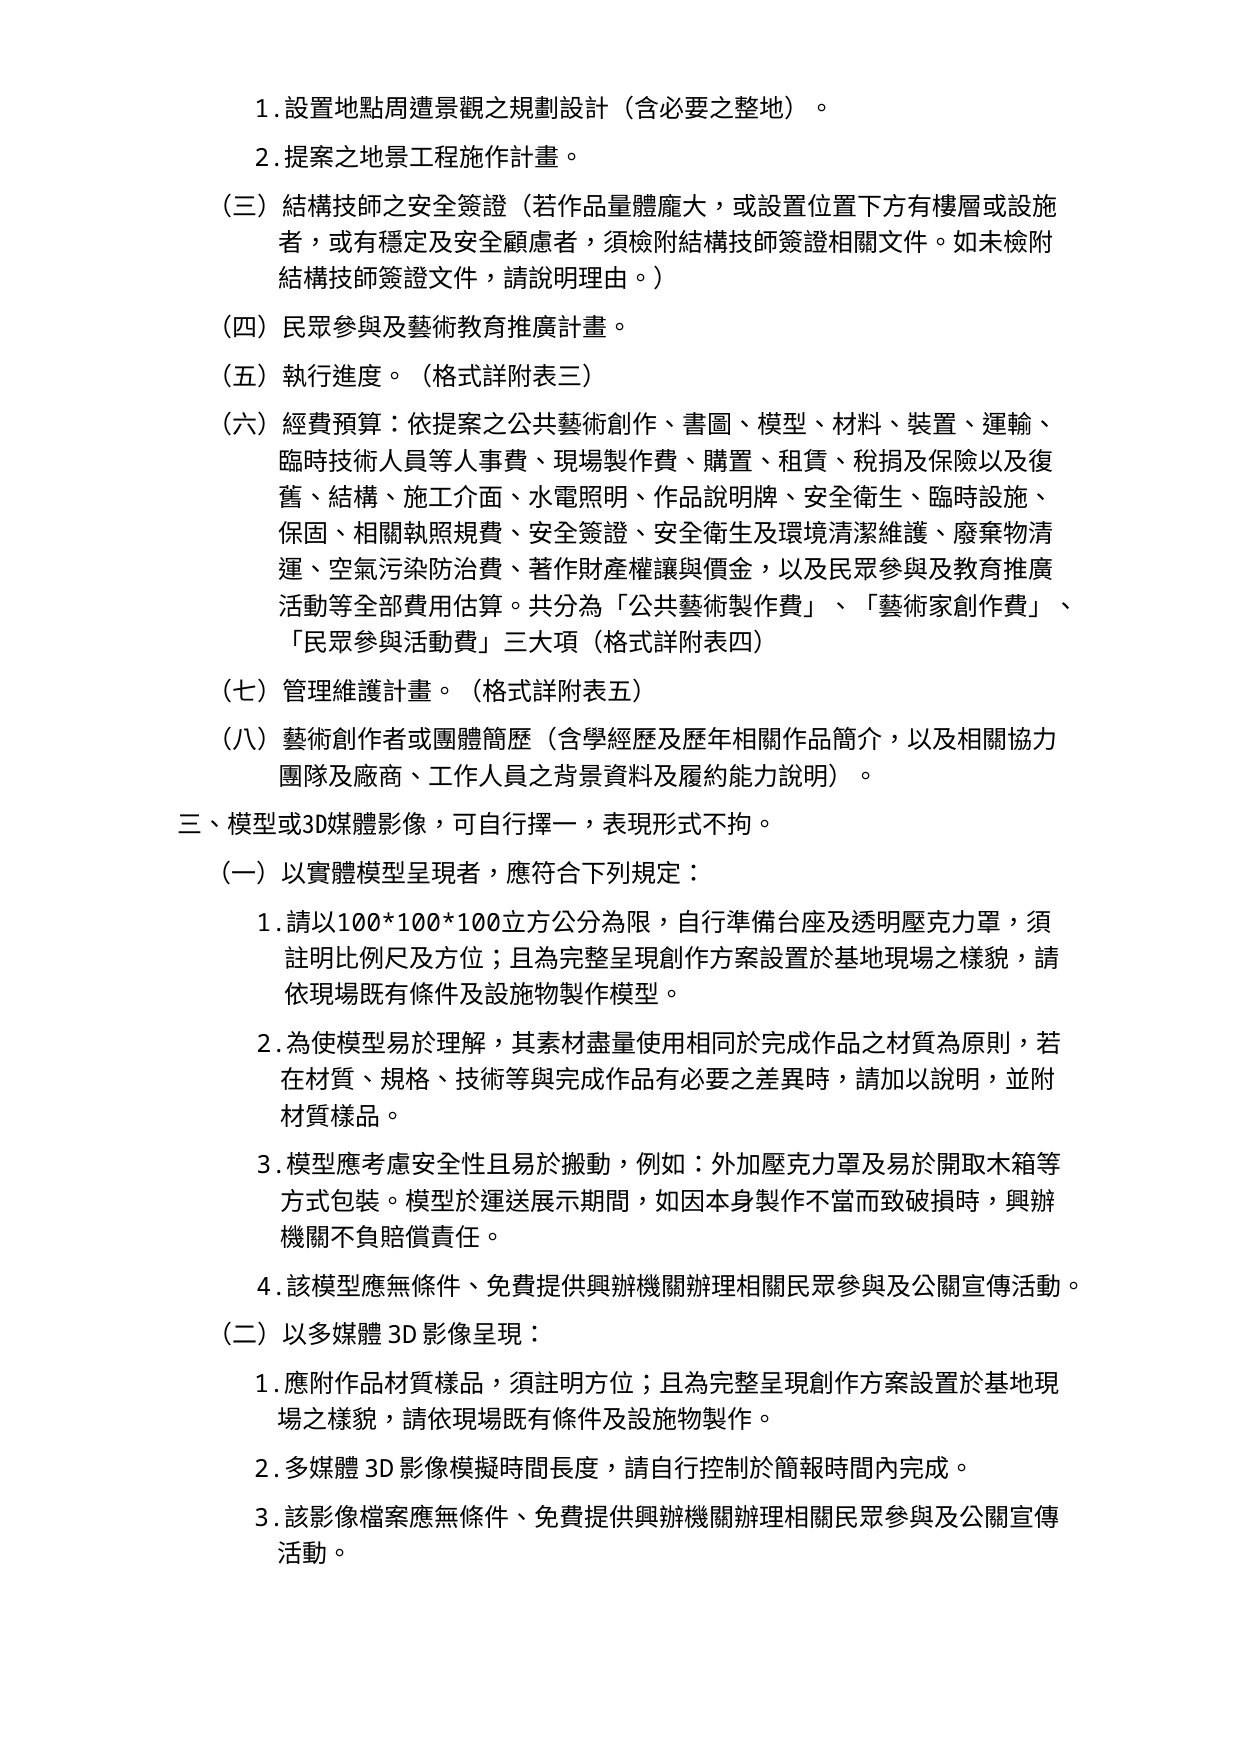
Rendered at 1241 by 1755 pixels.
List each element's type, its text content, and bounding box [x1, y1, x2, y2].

text 1.應附作品材質樣品，須註明方位；且為完整呈現創作方案設置於基地現場之樣貌，請依現場既有條件及設施物製作。 [254, 1364, 1063, 1436]
text 1.請以100*100*100立方公分為限，自行準備台座及透明壓克力罩，須註明比例尺及方位；且為完整呈現創作方案設置於基地現場之樣貌，請依現場既有條件及設施物製作模型。 [256, 902, 1063, 1011]
text （一）以實體模型呈現者，應符合下列規定： [207, 854, 1063, 890]
text （三）結構技師之安全簽證（若作品量體龐大，或設置位置下方有樓層或設施者，或有穩定及安全顧慮者，須檢附結構技師簽證相關文件。如未檢附結構技師簽證文件，請說明理由。） [207, 186, 1063, 295]
text 2.提案之地景工程施作計畫。 [254, 137, 1063, 174]
text 1.設置地點周遭景觀之規劃設計（含必要之整地）。 [254, 89, 1063, 125]
text （五）執行進度。（格式詳附表三） [207, 356, 1063, 392]
text 2.為使模型易於理解，其素材盡量使用相同於完成作品之材質為原則，若在材質、規格、技術等與完成作品有必要之差異時，請加以說明，並附材質樣品。 [256, 1024, 1063, 1132]
text 2.多媒體3D影像模擬時間長度，請自行控制於簡報時間內完成。 [254, 1449, 1063, 1485]
text （八）藝術創作者或團體簡歷（含學經歷及歷年相關作品簡介，以及相關協力團隊及廠商、工作人員之背景資料及履約能力說明）。 [207, 720, 1063, 792]
text 3.該影像檔案應無條件、免費提供興辦機關辦理相關民眾參與及公關宣傳活動。 [254, 1497, 1063, 1570]
text 三、模型或3D媒體影像，可自行擇一，表現形式不拘。 [177, 805, 1063, 841]
text 4.該模型應無條件、免費提供興辦機關辦理相關民眾參與及公關宣傳活動。 [256, 1266, 1063, 1302]
text （六）經費預算：依提案之公共藝術創作、書圖、模型、材料、裝置、運輸、臨時技術人員等人事費、現場製作費、購置、租賃、稅捐及保險以及復舊、結構、施工介面、水電照明、作品說明牌、安全衛生、臨時設施、保固、相關執照規費、安全簽證、安全衛生及環境清潔維護、廢棄物清運、空氣污染防治費、著作財產權讓與價金，以及民眾參與及教育推廣活動等全部費用估算。共分為「公共藝術製作費」、「藝術家創作費」、「民眾參與活動費」三大項（格式詳附表四） [207, 405, 1063, 659]
text （二）以多媒體3D影像呈現： [207, 1315, 1063, 1351]
text （四）民眾參與及藝術教育推廣計畫。 [207, 307, 1063, 344]
text （七）管理維護計畫。（格式詳附表五） [207, 671, 1063, 707]
text 3.模型應考慮安全性且易於搬動，例如：外加壓克力罩及易於開取木箱等方式包裝。模型於運送展示期間，如因本身製作不當而致破損時，興辦機關不負賠償責任。 [256, 1145, 1063, 1254]
